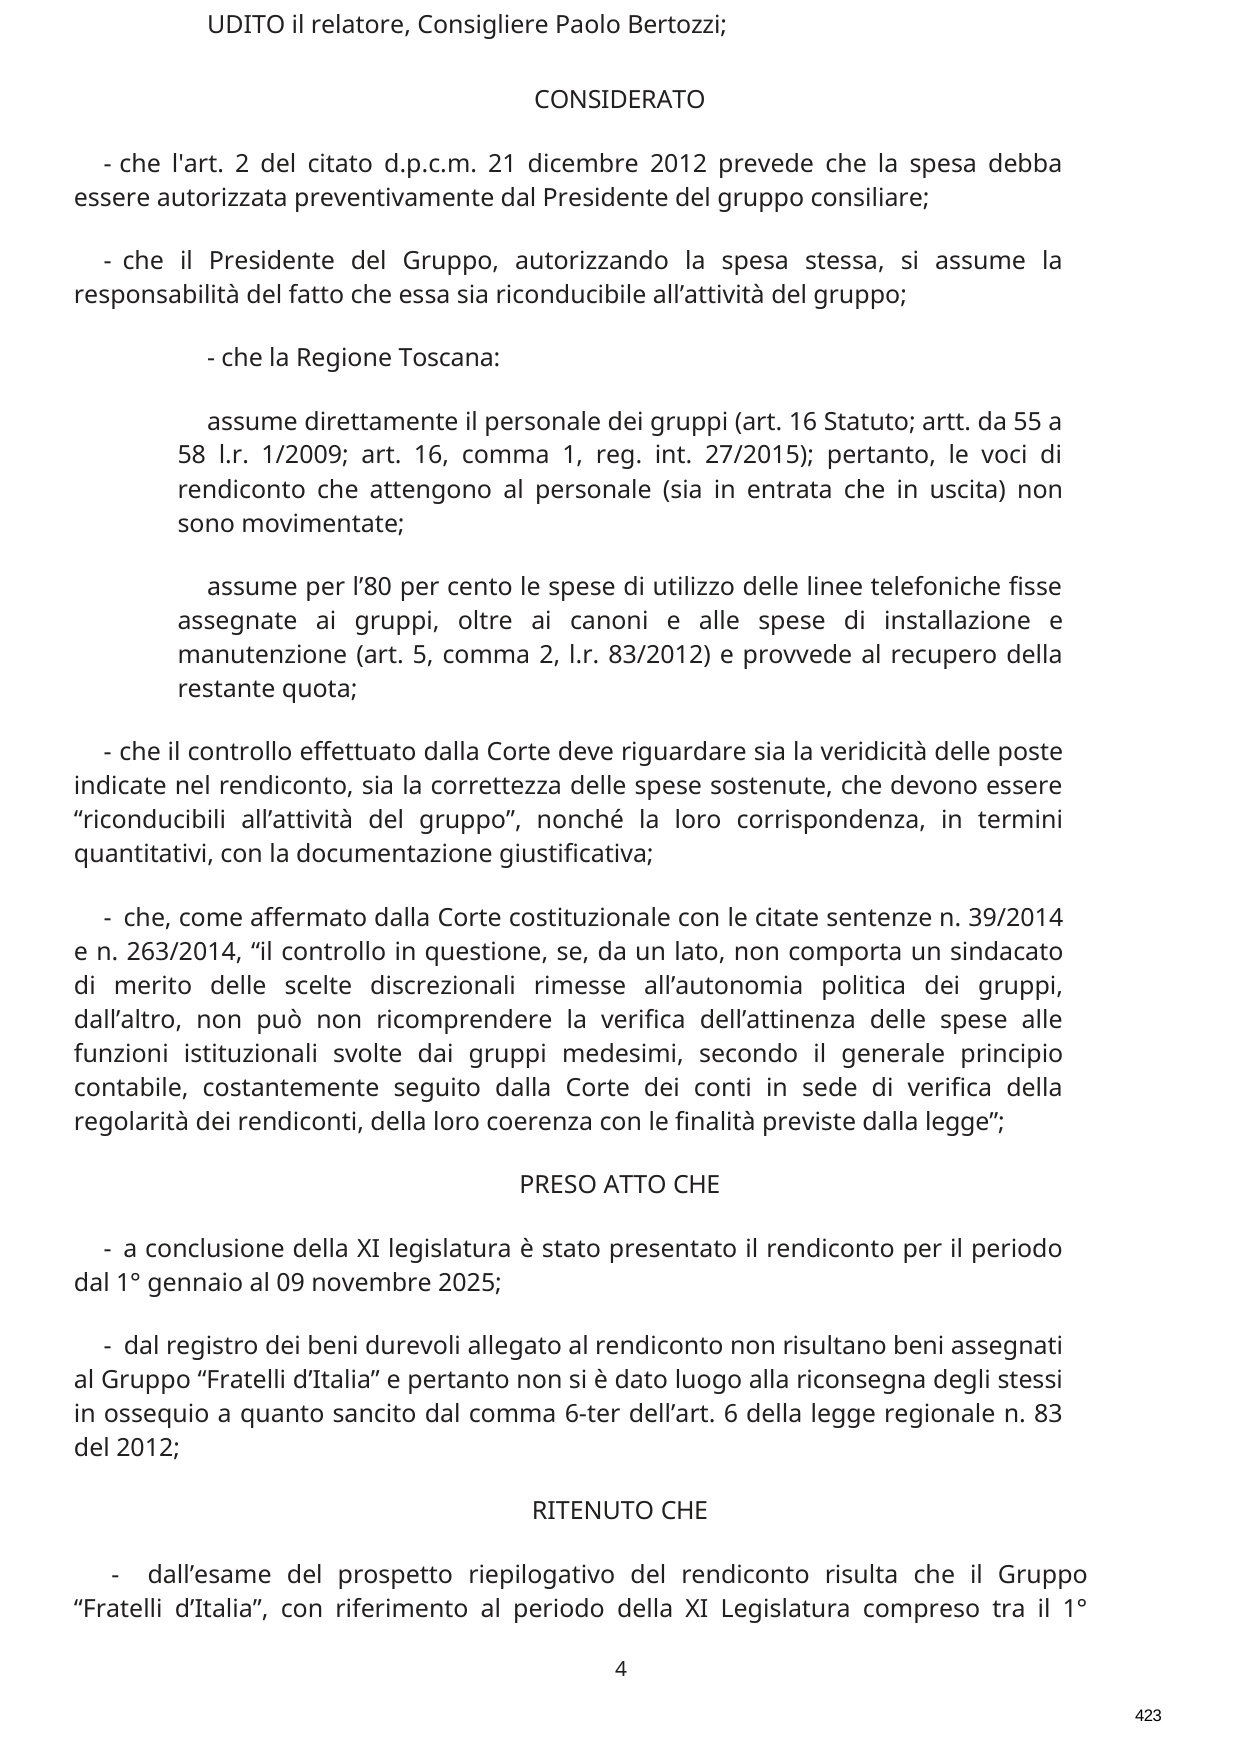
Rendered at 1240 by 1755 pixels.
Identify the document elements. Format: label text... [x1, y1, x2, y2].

list dall’esame del prospetto riepilogativo del rendiconto risulta che il Gruppo “Fratelli d’Italia”, con riferimento al periodo della XI Legislatura compreso tra il 1° [74, 1556, 1088, 1624]
list che, come affermato dalla Corte costituzionale con le citate sentenze n. 39/2014 e n. 263/2014, “il controllo in questione, se, da un lato, non comporta un sindacato di merito delle scelte discrezionali rimesse all’autonomia politica dei gruppi, dall’altro, non può non ricomprendere la verifica dell’attinenza delle spese alle funzioni istituzionali svolte dai gruppi medesimi, secondo il generale principio contabile, costantemente seguito dalla Corte dei conti in sede di verifica della regolarità dei rendiconti, della loro coerenza con le finalità previste dalla legge”; [74, 899, 1063, 1138]
list che la Regione Toscana: [207, 340, 1166, 374]
text assume per l’80 per cento le spese di utilizzo delle linee telefoniche fisse assegnate ai gruppi, oltre ai canoni e alle spese di installazione e manutenzione (art. 5, comma 2, l.r. 83/2012) e provvede al recupero della restante quota; [177, 568, 1063, 705]
list che il Presidente del Gruppo, autorizzando la spesa stessa, si assume la responsabilità del fatto che essa sia riconducibile all’attività del gruppo; [74, 243, 1063, 311]
list dal registro dei beni durevoli allegato al rendiconto non risultano beni assegnati al Gruppo “Fratelli d’Italia” e pertanto non si è dato luogo alla riconsegna degli stessi in ossequio a quanto sancito dal comma 6-ter dell’art. 6 della legge regionale n. 83 del 2012; [74, 1327, 1063, 1464]
list che il controllo effettuato dalla Corte deve riguardare sia la veridicità delle poste indicate nel rendiconto, sia la correttezza delle spese sostenute, che devono essere “riconducibili all’attività del gruppo”, nonché la loro corrispondenza, in termini quantitativi, con la documentazione giustificativa; [74, 734, 1063, 870]
subtitle CONSIDERATO [102, 82, 1137, 116]
subtitle PRESO ATTO CHE [74, 1167, 1166, 1201]
subtitle RITENUTO CHE [74, 1493, 1166, 1527]
text UDITO il relatore, Consigliere Paolo Bertozzi; [207, 6, 1166, 40]
text assume direttamente il personale dei gruppi (art. 16 Statuto; artt. da 55 a 58 l.r. 1/2009; art. 16, comma 1, reg. int. 27/2015); pertanto, le voci di rendiconto che attengono al personale (sia in entrata che in uscita) non sono movimentate; [177, 403, 1063, 539]
list a conclusione della XI legislatura è stato presentato il rendiconto per il periodo dal 1° gennaio al 09 novembre 2025; [74, 1230, 1063, 1298]
list che l'art. 2 del citato d.p.c.m. 21 dicembre 2012 prevede che la spesa debba essere autorizzata preventivamente dal Presidente del gruppo consiliare; [74, 145, 1063, 213]
